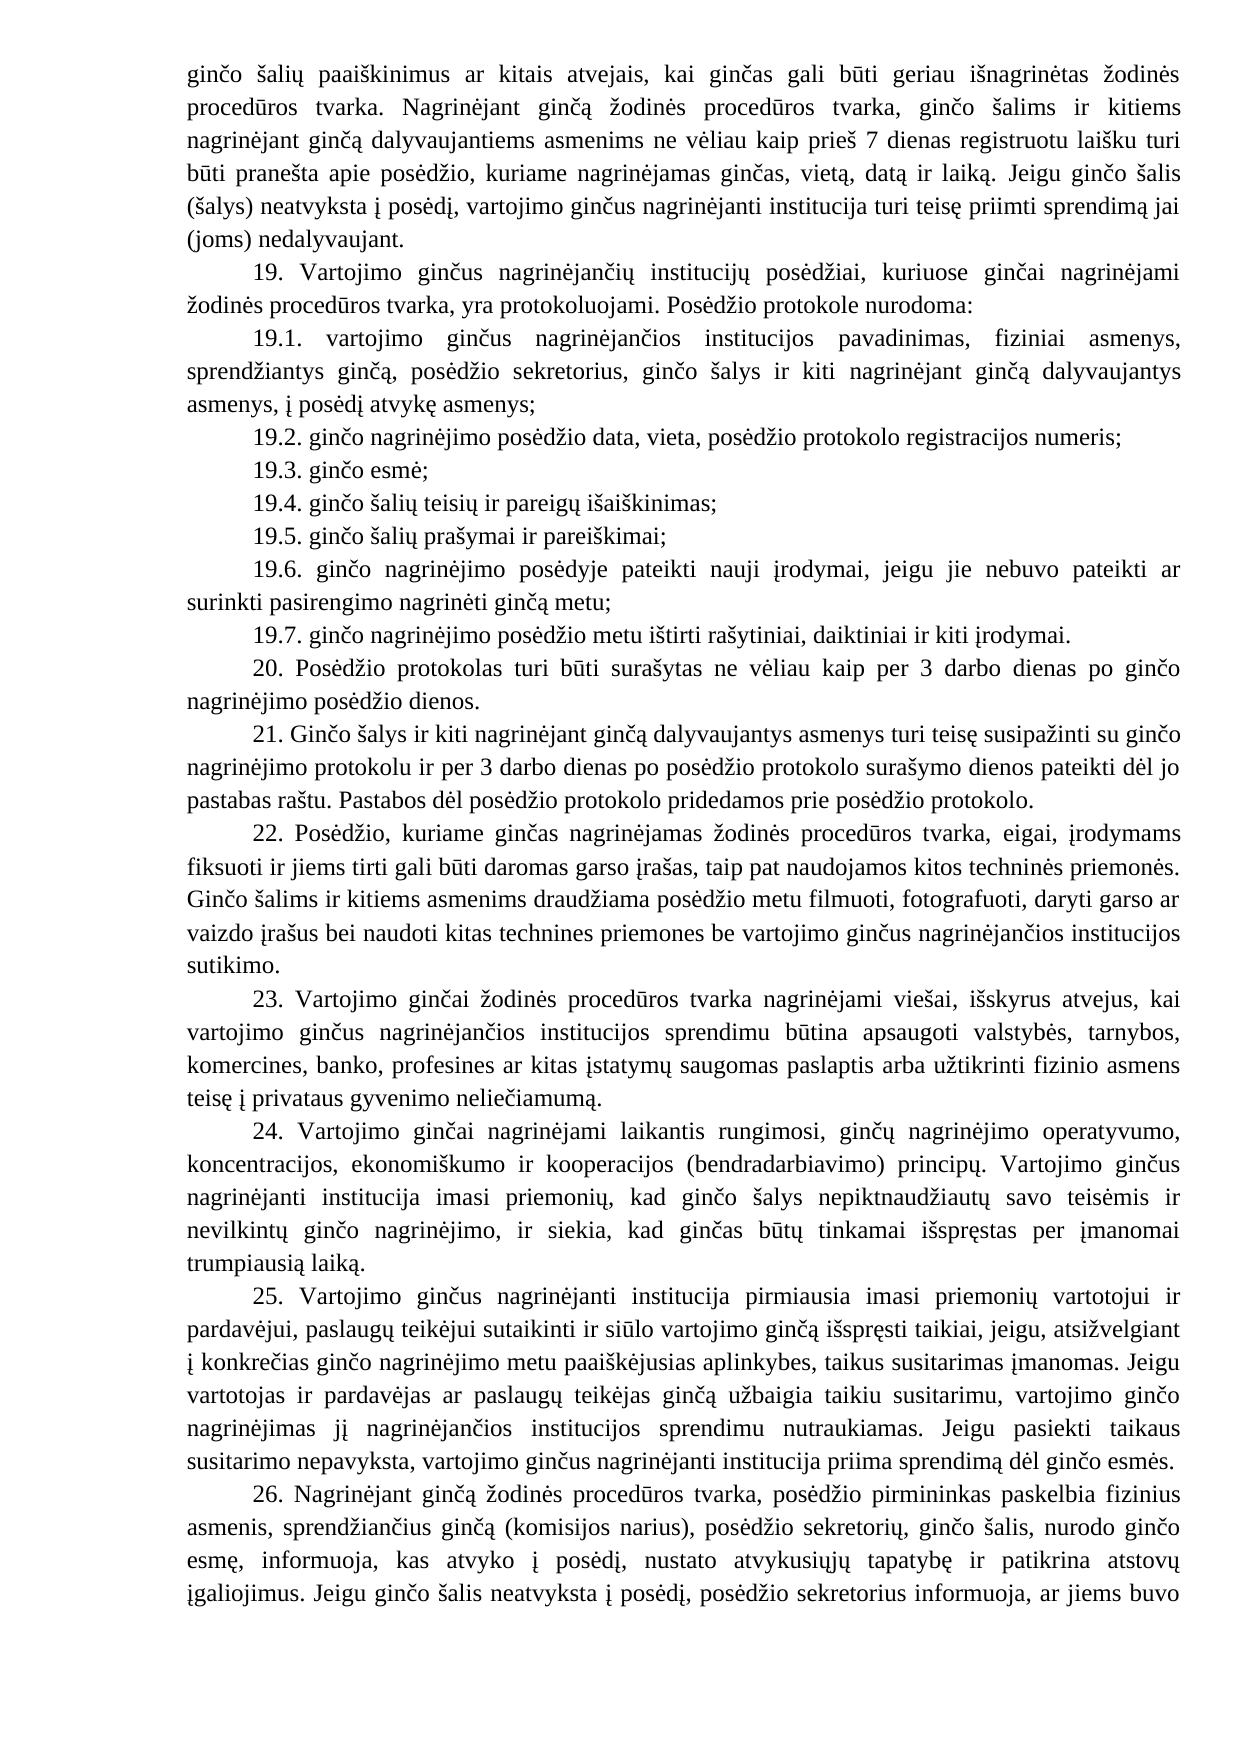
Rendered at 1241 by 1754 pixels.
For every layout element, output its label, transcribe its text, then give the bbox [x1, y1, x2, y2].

text 19. Vartojimo ginčus nagrinėjančių institucijų posėdžiai, kuriuose ginčai nagrinėjami žodinės procedūros tvarka, yra protokoluojami. Posėdžio protokole nurodoma: [187, 257, 1181, 319]
text 19.2. ginčo nagrinėjimo posėdžio data, vieta, posėdžio protokolo registracijos numeris; [187, 422, 1181, 451]
text 19.5. ginčo šalių prašymai ir pareiškimai; [187, 521, 1181, 550]
text 25. Vartojimo ginčus nagrinėjanti institucija pirmiausia imasi priemonių vartotojui ir pardavėjui, paslaugų teikėjui sutaikinti ir siūlo vartojimo ginčą išspręsti taikiai, jeigu, atsižvelgiant į konkrečias ginčo nagrinėjimo metu paaiškėjusias aplinkybes, taikus susitarimas įmanomas. Jeigu vartotojas ir pardavėjas ar paslaugų teikėjas ginčą užbaigia taikiu susitarimu, vartojimo ginčo nagrinėjimas jį nagrinėjančios institucijos sprendimu nutraukiamas. Jeigu pasiekti taikaus susitarimo nepavyksta, vartojimo ginčus nagrinėjanti institucija priima sprendimą dėl ginčo esmės. [187, 1281, 1181, 1475]
text 22. Posėdžio, kuriame ginčas nagrinėjamas žodinės procedūros tvarka, eigai, įrodymams fiksuoti ir jiems tirti gali būti daromas garso įrašas, taip pat naudojamos kitos techninės priemonės. Ginčo šalims ir kitiems asmenims draudžiama posėdžio metu filmuoti, fotografuoti, daryti garso ar vaizdo įrašus bei naudoti kitas technines priemones be vartojimo ginčus nagrinėjančios institucijos sutikimo. [187, 818, 1181, 979]
text 23. Vartojimo ginčai žodinės procedūros tvarka nagrinėjami viešai, išskyrus atvejus, kai vartojimo ginčus nagrinėjančios institucijos sprendimu būtina apsaugoti valstybės, tarnybos, komercines, banko, profesines ar kitas įstatymų saugomas paslaptis arba užtikrinti fizinio asmens teisę į privataus gyvenimo neliečiamumą. [187, 984, 1181, 1111]
text 26. Nagrinėjant ginčą žodinės procedūros tvarka, posėdžio pirmininkas paskelbia fizinius asmenis, sprendžiančius ginčą (komisijos narius), posėdžio sekretorių, ginčo šalis, nurodo ginčo esmę, informuoja, kas atvyko į posėdį, nustato atvykusiųjų tapatybę ir patikrina atstovų įgaliojimus. Jeigu ginčo šalis neatvyksta į posėdį, posėdžio sekretorius informuoja, ar jiems buvo [187, 1479, 1181, 1607]
text 19.7. ginčo nagrinėjimo posėdžio metu ištirti rašytiniai, daiktiniai ir kiti įrodymai. [187, 620, 1181, 649]
text 20. Posėdžio protokolas turi būti surašytas ne vėliau kaip per 3 darbo dienas po ginčo nagrinėjimo posėdžio dienos. [187, 653, 1181, 715]
text 19.3. ginčo esmė; [187, 455, 1181, 484]
text 19.1. vartojimo ginčus nagrinėjančios institucijos pavadinimas, fiziniai asmenys, sprendžiantys ginčą, posėdžio sekretorius, ginčo šalys ir kiti nagrinėjant ginčą dalyvaujantys asmenys, į posėdį atvykę asmenys; [187, 323, 1181, 418]
text 21. Ginčo šalys ir kiti nagrinėjant ginčą dalyvaujantys asmenys turi teisę susipažinti su ginčo nagrinėjimo protokolu ir per 3 darbo dienas po posėdžio protokolo surašymo dienos pateikti dėl jo pastabas raštu. Pastabos dėl posėdžio protokolo pridedamos prie posėdžio protokolo. [187, 719, 1181, 814]
text 19.4. ginčo šalių teisių ir pareigų išaiškinimas; [187, 488, 1181, 517]
text 19.6. ginčo nagrinėjimo posėdyje pateikti nauji įrodymai, jeigu jie nebuvo pateikti ar surinkti pasirengimo nagrinėti ginčą metu; [187, 554, 1181, 616]
text ginčo šalių paaiškinimus ar kitais atvejais, kai ginčas gali būti geriau išnagrinėtas žodinės procedūros tvarka. Nagrinėjant ginčą žodinės procedūros tvarka, ginčo šalims ir kitiems nagrinėjant ginčą dalyvaujantiems asmenims ne vėliau kaip prieš 7 dienas registruotu laišku turi būti pranešta apie posėdžio, kuriame nagrinėjamas ginčas, vietą, datą ir laiką. Jeigu ginčo šalis (šalys) neatvyksta į posėdį, vartojimo ginčus nagrinėjanti institucija turi teisę priimti sprendimą jai (joms) nedalyvaujant. [187, 59, 1181, 253]
text 24. Vartojimo ginčai nagrinėjami laikantis rungimosi, ginčų nagrinėjimo operatyvumo, koncentracijos, ekonomiškumo ir kooperacijos (bendradarbiavimo) principų. Vartojimo ginčus nagrinėjanti institucija imasi priemonių, kad ginčo šalys nepiktnaudžiautų savo teisėmis ir nevilkintų ginčo nagrinėjimo, ir siekia, kad ginčas būtų tinkamai išspręstas per įmanomai trumpiausią laiką. [187, 1116, 1181, 1277]
